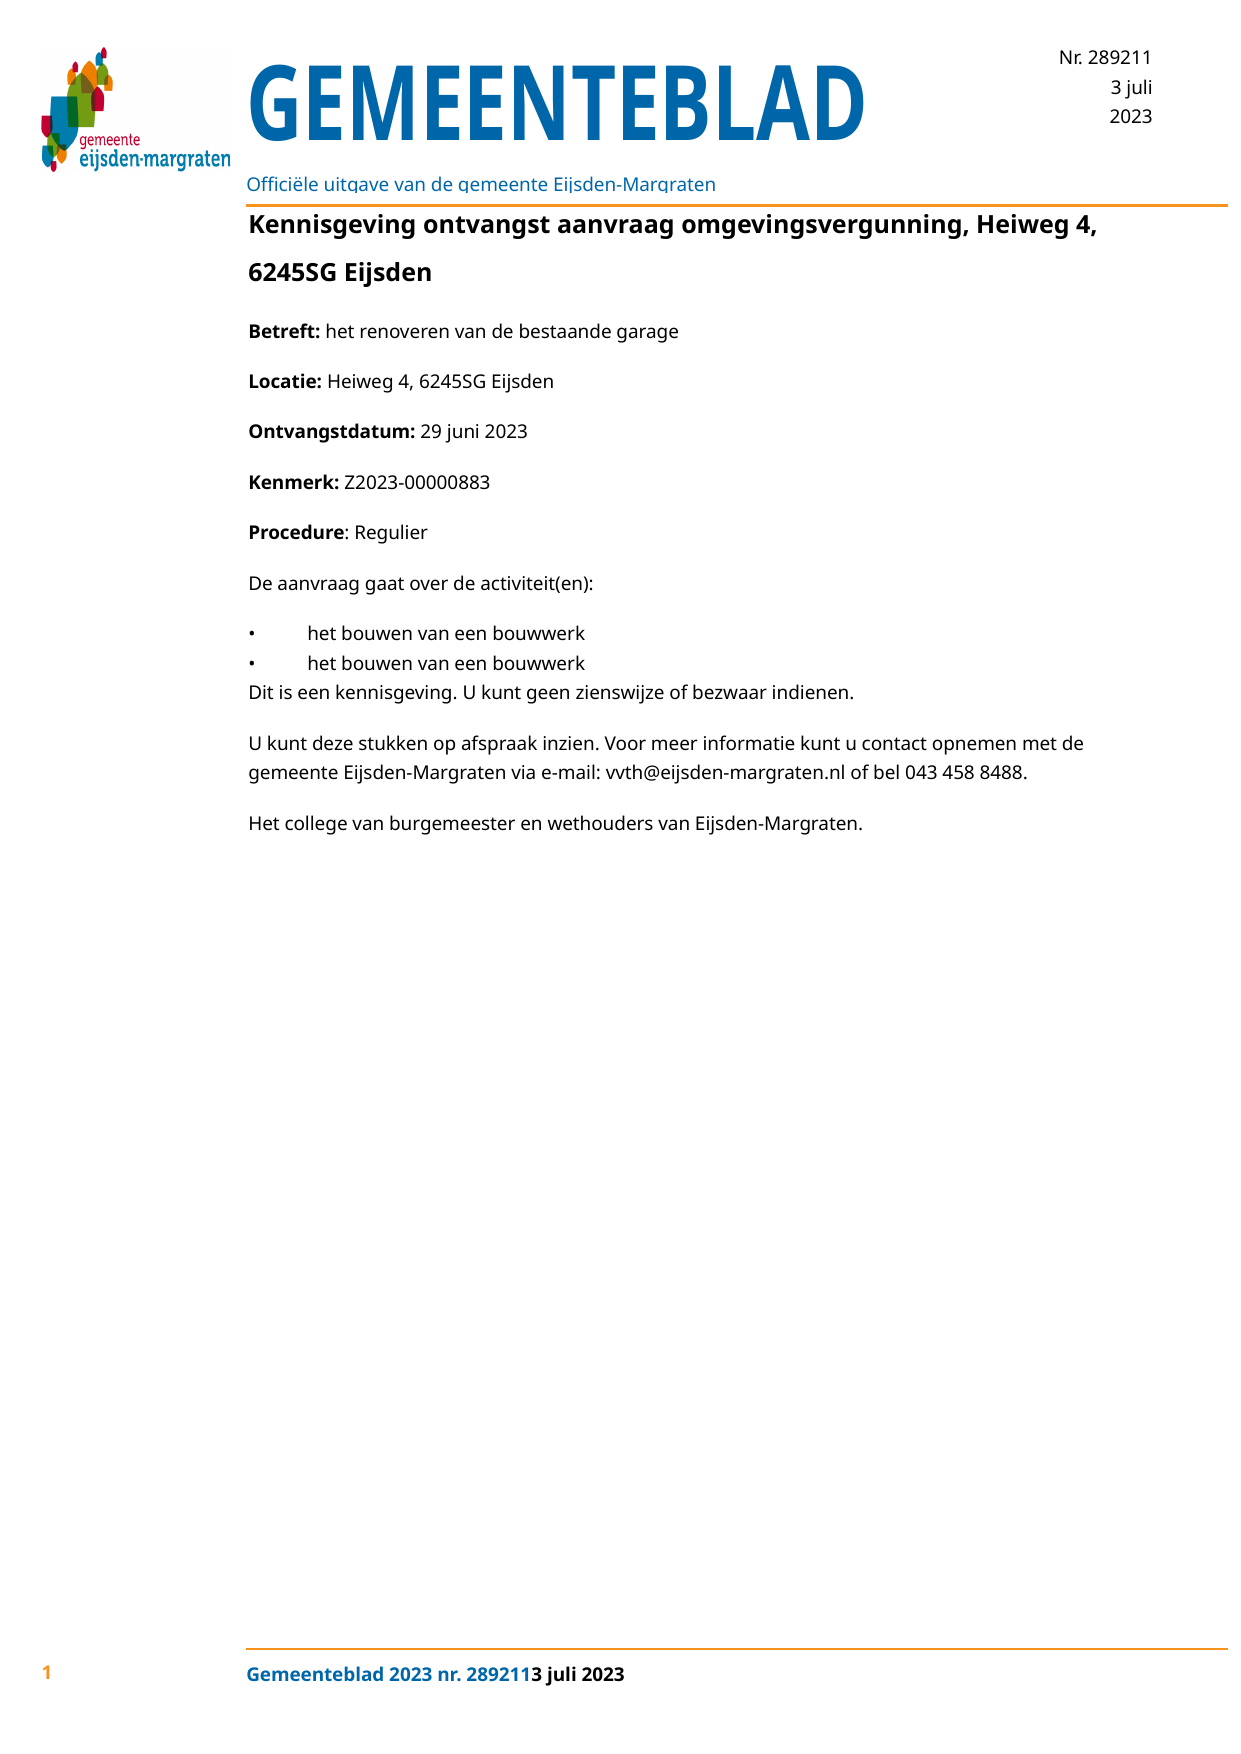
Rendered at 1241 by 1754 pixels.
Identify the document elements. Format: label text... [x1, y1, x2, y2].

text Betreft: het renoveren van de bestaande garage [248, 318, 1152, 344]
text U kunt deze stukken op afspraak inzien. Voor meer informatie kunt u contact opnemen met de gemeente Eijsden-Margraten via e-mail: vvth@eijsden-margraten.nl of bel 043 458 8488. [248, 730, 1152, 785]
text Ontvangstdatum: 29 juni 2023 [248, 419, 1152, 444]
text Dit is een kennisgeving. U kunt geen zienswijze of bezwaar indienen. [248, 679, 1152, 705]
text Kennisgeving ontvangst aanvraag omgevingsvergunning, Heiweg 4, 6245SG Eijsden [248, 207, 1152, 288]
text Kenmerk: Z2023-00000883 [248, 469, 1152, 495]
text De aanvraag gaat over de activiteit(en): [248, 570, 1152, 596]
list het bouwen van een bouwwerk [248, 650, 1152, 676]
list het bouwen van een bouwwerk [248, 620, 1152, 646]
picture [41, 47, 231, 172]
text Locatie: Heiweg 4, 6245SG Eijsden [248, 368, 1152, 394]
text Het college van burgemeester en wethouders van Eijsden-Margraten. [248, 810, 1152, 836]
text Procedure: Regulier [248, 519, 1152, 545]
